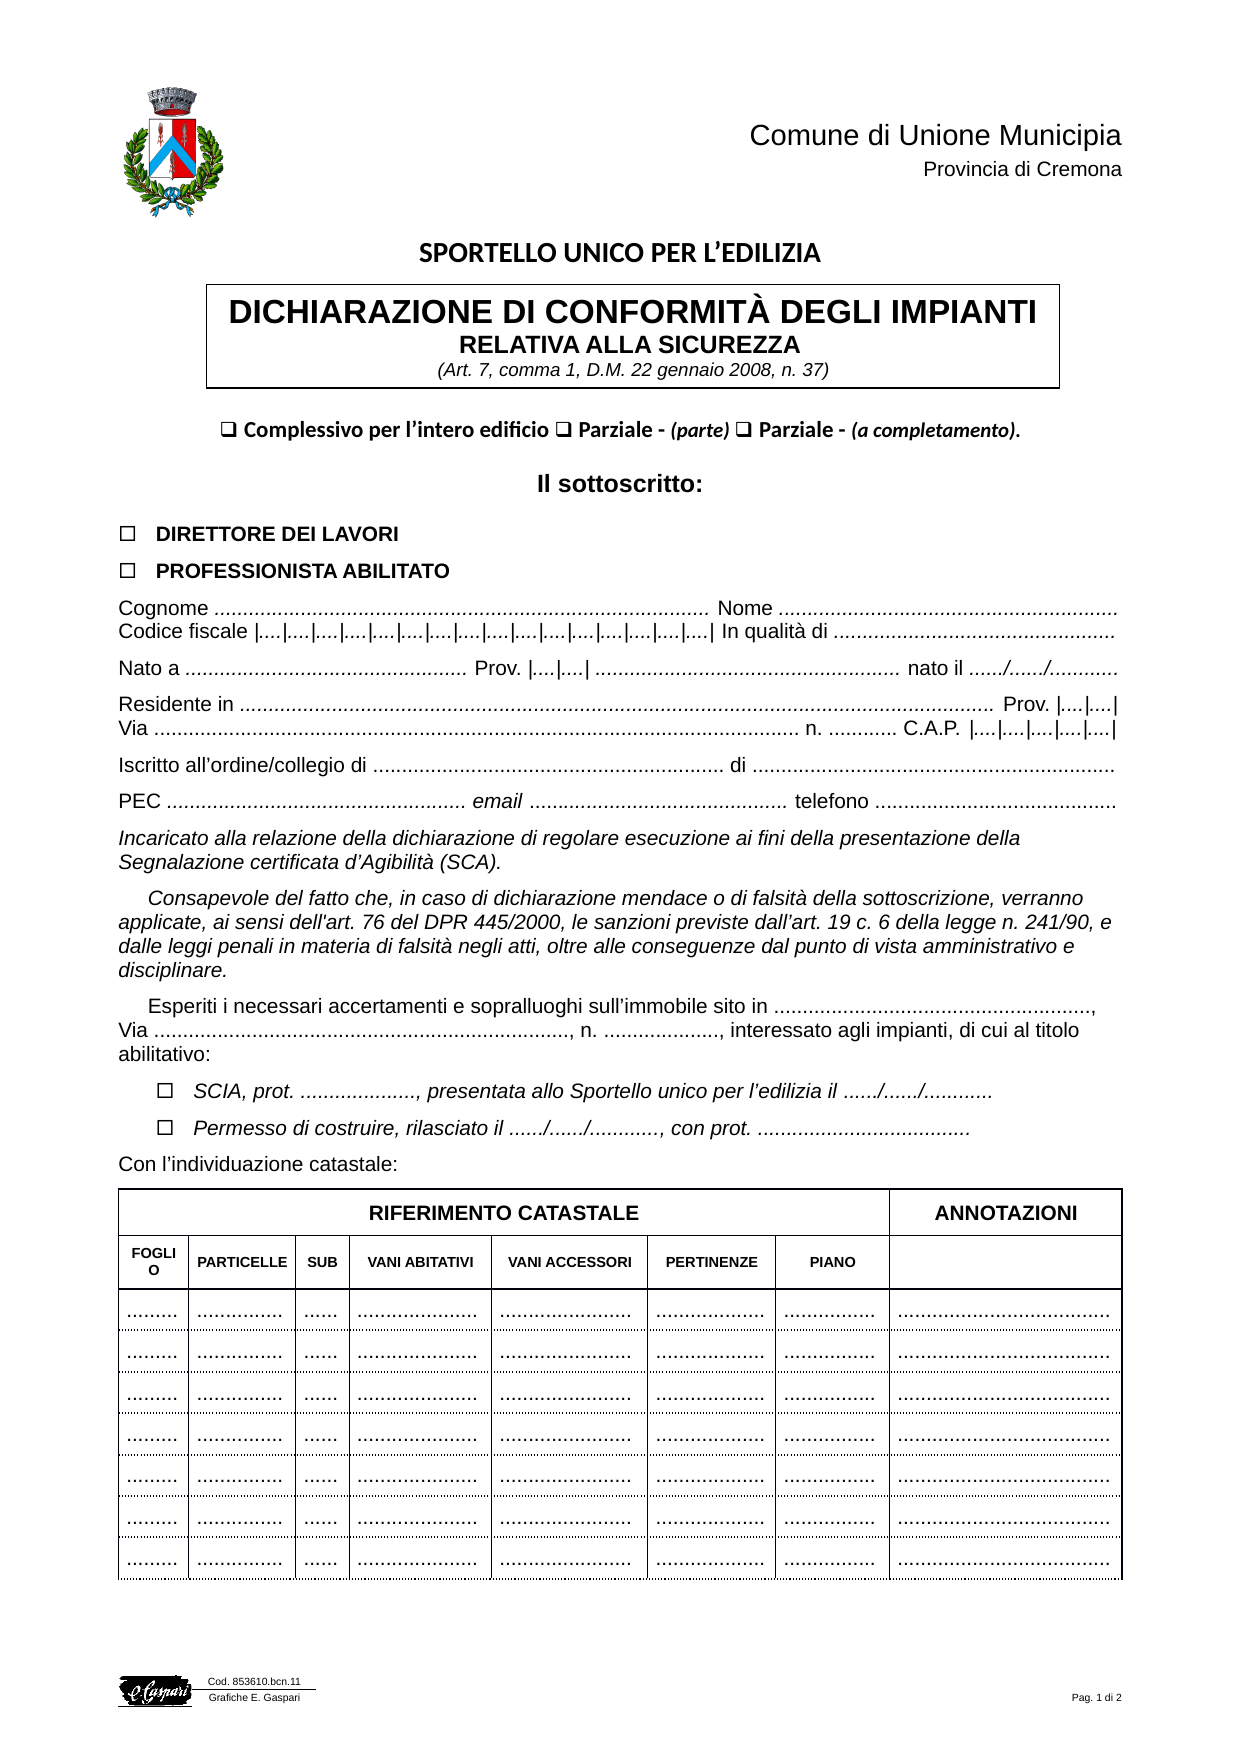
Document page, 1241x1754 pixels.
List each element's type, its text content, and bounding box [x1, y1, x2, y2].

list PROFESSIONISTA ABILITATO [118, 559, 1122, 583]
table_cell FOGLIO [119, 1236, 188, 1288]
table_cell ................... [648, 1454, 775, 1495]
table_cell ..................... [350, 1536, 491, 1577]
table_cell ......... [119, 1290, 188, 1329]
table_cell ...... [296, 1536, 349, 1577]
table_cell ..................................... [890, 1290, 1121, 1329]
text  Complessivo per l’intero edificio  Parziale - (parte)  Parziale - (a completamento). [118, 416, 1122, 443]
table_cell ................ [776, 1329, 889, 1371]
table_cell ............... [189, 1329, 295, 1371]
table_cell ..................................... [890, 1371, 1121, 1412]
table_cell ............... [189, 1454, 295, 1495]
table_cell ............... [189, 1536, 295, 1577]
table_cell ..................................... [890, 1536, 1121, 1577]
text Iscritto all’ordine/collegio di ............................................................. di ............................................................... [118, 753, 1122, 777]
table_cell ..................... [350, 1329, 491, 1371]
table_cell ............... [189, 1371, 295, 1412]
table_cell ................ [776, 1495, 889, 1536]
table_cell ......... [119, 1495, 188, 1536]
table_cell ......... [119, 1536, 188, 1577]
list DIRETTORE DEI LAVORI [118, 522, 1122, 546]
table_cell ................... [648, 1290, 775, 1329]
text Residente in ................................................................................................................................... Prov. |....|....| Via ................................................................................................................ n. ............ C.A.P. |....|....|....|....|....| [118, 692, 1122, 740]
table_header RIFERIMENTO CATASTALE [119, 1190, 889, 1235]
table_cell ...... [296, 1495, 349, 1536]
table_cell [890, 1236, 1121, 1288]
table_cell ....................... [492, 1495, 647, 1536]
table_cell ............... [189, 1412, 295, 1453]
table_cell ......... [119, 1371, 188, 1412]
table_cell ....................... [492, 1536, 647, 1577]
table_cell ....................... [492, 1290, 647, 1329]
text Cognome ...................................................................................... Nome ........................................................... Codice fiscale |....|....|....|....|....|....|....|....|....|....|....|....|....|....|....|....| In qualità di ................................................. [118, 595, 1122, 643]
text Nato a ................................................. Prov. |....|....| ..................................................... nato il ....../....../............ [118, 656, 1122, 680]
text Il sottoscritto: [118, 468, 1122, 497]
table_cell ......... [119, 1454, 188, 1495]
table_cell ....................... [492, 1371, 647, 1412]
table_cell ................... [648, 1371, 775, 1412]
text Comune di Unione Municipia [224, 118, 1122, 152]
table_cell ......... [119, 1412, 188, 1453]
table_cell ..................... [350, 1495, 491, 1536]
table_cell PIANO [776, 1236, 889, 1288]
table_cell ...... [296, 1412, 349, 1453]
table_cell ...... [296, 1454, 349, 1495]
text Con l’individuazione catastale: [118, 1152, 1122, 1176]
subtitle SPORTELLO UNICO PER L’EDILIZIA [118, 234, 1122, 270]
table_cell ................ [776, 1412, 889, 1453]
table_cell SUB [296, 1236, 349, 1288]
text Provincia di Cremona [224, 157, 1122, 181]
table_cell ......... [119, 1329, 188, 1371]
table_cell VANI ACCESSORI [492, 1236, 647, 1288]
table_cell ..................................... [890, 1329, 1121, 1371]
table_cell ..................... [350, 1412, 491, 1453]
table_cell ...... [296, 1329, 349, 1371]
table_cell ..................................... [890, 1454, 1121, 1495]
table_cell ..................................... [890, 1412, 1121, 1453]
text Esperiti i necessari accertamenti e sopralluoghi sull’immobile sito in ......................................................., Via ........................................................................, n. ...................., interessato agli impianti, di cui al titolo abilitativo: [118, 994, 1122, 1066]
table_cell ................... [648, 1495, 775, 1536]
picture [118, 1674, 192, 1706]
table_cell ................ [776, 1536, 889, 1577]
text Consapevole del fatto che, in caso di dichiarazione mendace o di falsità della sottoscrizione, verranno applicate, ai sensi dell'art. 76 del DPR 445/2000, le sanzioni previste dall’art. 19 c. 6 della legge n. 241/90, e dalle leggi penali in materia di falsità negli atti, oltre alle conseguenze dal punto di vista amministrativo e disciplinare. [118, 886, 1122, 982]
table_cell ..................... [350, 1454, 491, 1495]
text PEC .................................................... email ............................................. telefono .......................................... [118, 789, 1122, 813]
table_cell ....................... [492, 1412, 647, 1453]
table_cell ...... [296, 1371, 349, 1412]
table_cell ............... [189, 1290, 295, 1329]
table_cell ..................... [350, 1371, 491, 1412]
table_cell ................... [648, 1536, 775, 1577]
table_header ANNOTAZIONI [890, 1190, 1121, 1235]
list SCIA, prot. ...................., presentata allo Sportello unico per l’edilizia il ....../....../............ [156, 1079, 1122, 1103]
table_cell ................... [648, 1329, 775, 1371]
picture [122, 87, 224, 219]
table_cell PARTICELLE [189, 1236, 295, 1288]
table_cell ....................... [492, 1329, 647, 1371]
table_cell ..................... [350, 1290, 491, 1329]
list Permesso di costruire, rilasciato il ....../....../............, con prot. ..................................... [156, 1115, 1122, 1139]
table_cell ................ [776, 1371, 889, 1412]
table_cell ..................................... [890, 1495, 1121, 1536]
table_cell ................ [776, 1290, 889, 1329]
text Incaricato alla relazione della dichiarazione di regolare esecuzione ai fini della presentazione della Segnalazione certificata d’Agibilità (SCA). [118, 826, 1122, 873]
table_cell ...... [296, 1290, 349, 1329]
table_cell VANI ABITATIVI [350, 1236, 491, 1288]
table_cell ....................... [492, 1454, 647, 1495]
table_cell ................... [648, 1412, 775, 1453]
table_cell ................ [776, 1454, 889, 1495]
table_cell ............... [189, 1495, 295, 1536]
table_cell PERTINENZE [648, 1236, 775, 1288]
